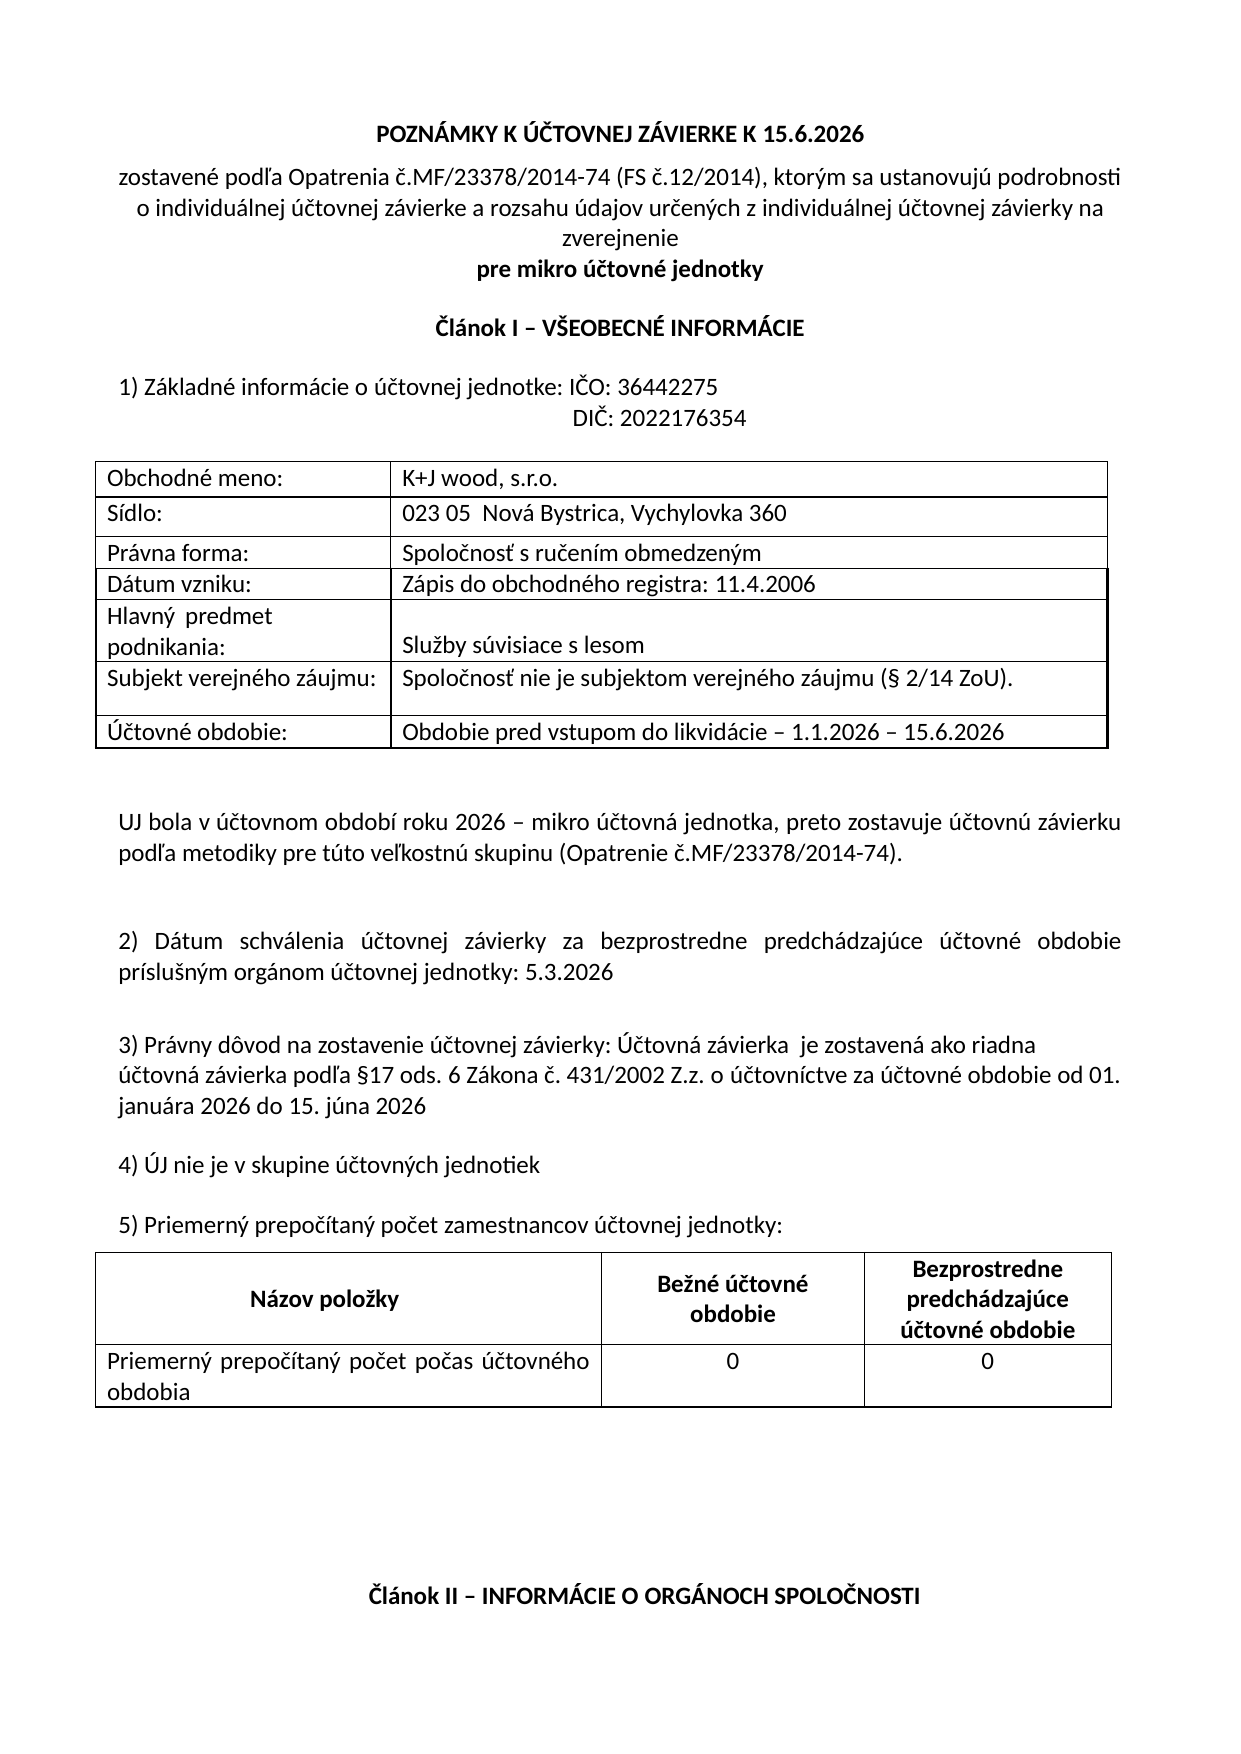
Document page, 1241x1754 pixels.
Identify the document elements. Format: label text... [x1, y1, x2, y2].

text 1) Základné informácie o účtovnej jednotke: IČO: 36442275 [118, 371, 1122, 402]
table_cell 0 [865, 1345, 1111, 1406]
table_cell Spoločnosť s ručením obmedzeným [391, 537, 1107, 568]
text zostavené podľa Opatrenia č.MF/23378/2014-74 (FS č.12/2014), ktorým sa ustanovujú podrobnosti o individuálnej účtovnej závierke a rozsahu údajov určených z individuálnej účtovnej závierky na zverejnenie [118, 161, 1122, 253]
table_cell Obdobie pred vstupom do likvidácie – 1.1.2026 – 15.6.2026 [392, 716, 1106, 747]
table_cell Subjekt verejného záujmu: [97, 662, 390, 715]
text 4) ÚJ nie je v skupine účtovných jednotiek [118, 1149, 1122, 1180]
table_header K+J wood, s.r.o. [391, 462, 1107, 496]
table_cell Sídlo: [96, 498, 390, 536]
text 5) Priemerný prepočítaný počet zamestnancov účtovnej jednotky: [118, 1209, 1122, 1239]
text DIČ: 2022176354 [118, 402, 1122, 432]
table_cell Hlavný predmet podnikania: [97, 600, 390, 661]
table_cell Spoločnosť nie je subjektom verejného záujmu (§ 2/14 ZoU). [392, 662, 1106, 715]
text 2) Dátum schválenia účtovnej závierky za bezprostredne predchádzajúce účtovné obdobie príslušným orgánom účtovnej jednotky: 5.3.2026 [118, 925, 1122, 986]
text POZNÁMKY K ÚČTOVNEJ ZÁVIERKE K 15.6.2026 [118, 118, 1122, 149]
table_cell 023 05 Nová Bystrica, Vychylovka 360 [391, 498, 1107, 536]
table_cell Zápis do obchodného registra: 11.4.2006 [392, 569, 1106, 599]
text 3) Právny dôvod na zostavenie účtovnej závierky: Účtovná závierka je zostavená ako riadna účtovná závierka podľa §17 ods. 6 Zákona č. 431/2002 Z.z. o účtovníctve za účtovné obdobie od 01. januára 2026 do 15. júna 2026 [118, 1029, 1122, 1121]
table_cell Právna forma: [96, 537, 390, 568]
table_cell Účtovné obdobie: [97, 716, 390, 747]
table_cell Služby súvisiace s lesom [392, 600, 1106, 661]
table_header Obchodné meno: [96, 462, 390, 496]
text Článok II – INFORMÁCIE O ORGÁNOCH SPOLOČNOSTI [118, 1580, 1171, 1611]
text pre mikro účtovné jednotky [118, 253, 1122, 283]
table_cell Dátum vzniku: [97, 569, 390, 599]
text UJ bola v účtovnom období roku 2026 – mikro účtovná jednotka, preto zostavuje účtovnú závierku podľa metodiky pre túto veľkostnú skupinu (Opatrenie č.MF/23378/2014-74). [118, 807, 1122, 868]
text Článok I – VŠEOBECNÉ INFORMÁCIE [118, 312, 1122, 342]
table_header Bežné účtovné obdobie [602, 1253, 864, 1344]
table_cell Priemerný prepočítaný počet počas účtovného obdobia [96, 1345, 601, 1406]
table_cell 0 [602, 1345, 864, 1406]
table_header Bezprostredne predchádzajúce účtovné obdobie [865, 1253, 1111, 1344]
table_header Názov položky [96, 1253, 601, 1344]
